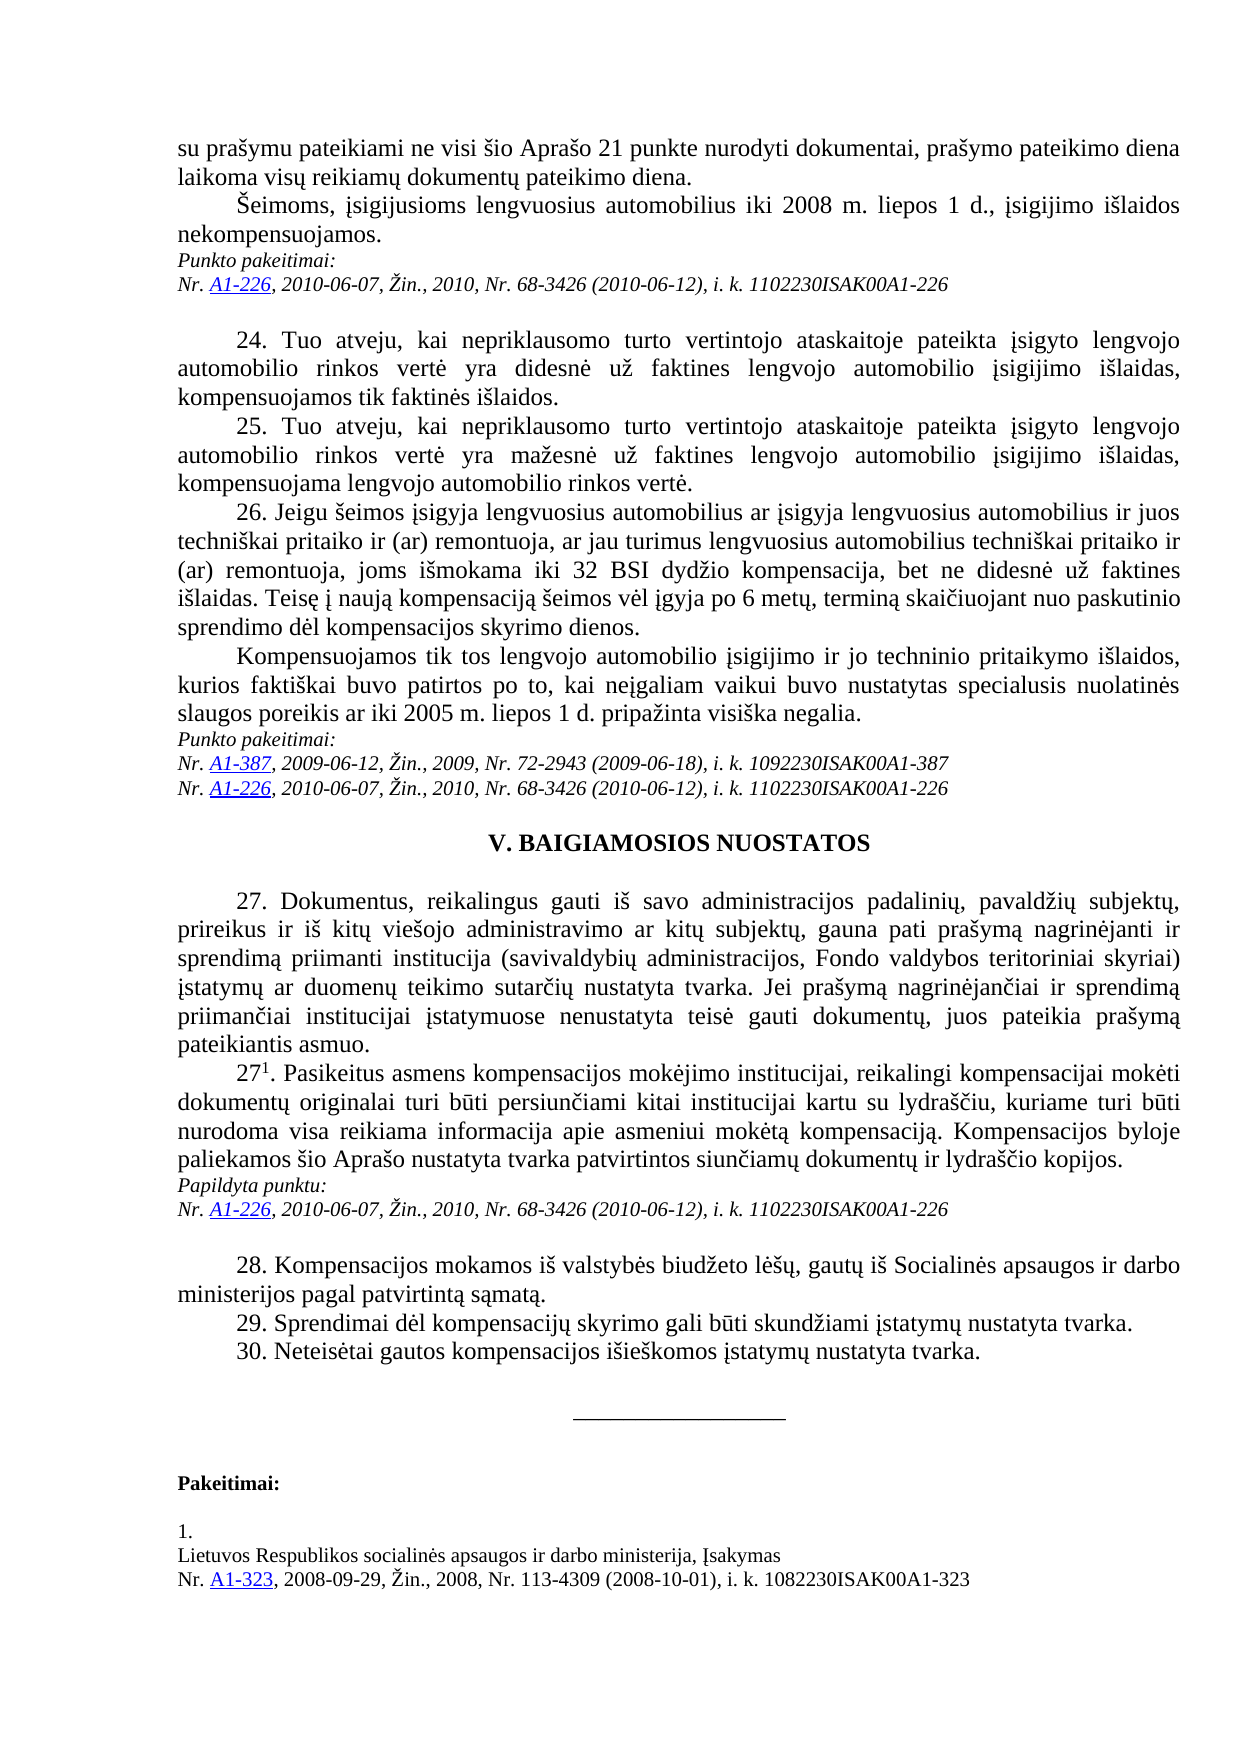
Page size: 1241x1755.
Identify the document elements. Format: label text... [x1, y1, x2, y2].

text Nr. A1-226, 2010-06-07, Žin., 2010, Nr. 68-3426 (2010-06-12), i. k. 1102230ISAK00A1-226 [177, 272, 1181, 296]
text 26. Jeigu šeimos įsigyja lengvuosius automobilius ar įsigyja lengvuosius automobilius ir juos techniškai pritaiko ir (ar) remontuoja, ar jau turimus lengvuosius automobilius techniškai pritaiko ir (ar) remontuoja, joms išmokama iki 32 BSI dydžio kompensacija, bet ne didesnė už faktines išlaidas. Teisę į naują kompensaciją šeimos vėl įgyja po 6 metų, terminą skaičiuojant nuo paskutinio sprendimo dėl kompensacijos skyrimo dienos. [177, 497, 1181, 641]
text 30. Neteisėtai gautos kompensacijos išieškomos įstatymų nustatyta tvarka. [177, 1336, 1181, 1365]
text Nr. A1-323, 2008-09-29, Žin., 2008, Nr. 113-4309 (2008-10-01), i. k. 1082230ISAK00A1-323 [177, 1567, 1181, 1591]
text Papildyta punktu: [177, 1173, 1181, 1197]
text Kompensuojamos tik tos lengvojo automobilio įsigijimo ir jo techninio pritaikymo išlaidos, kurios faktiškai buvo patirtos po to, kai neįgaliam vaikui buvo nustatytas specialusis nuolatinės slaugos poreikis ar iki 2005 m. liepos 1 d. pripažinta visiška negalia. [177, 641, 1181, 727]
text Punkto pakeitimai: [177, 248, 1181, 272]
text 25. Tuo atveju, kai nepriklausomo turto vertintojo ataskaitoje pateikta įsigyto lengvojo automobilio rinkos vertė yra mažesnė už faktines lengvojo automobilio įsigijimo išlaidas, kompensuojama lengvojo automobilio rinkos vertė. [177, 411, 1181, 497]
text _________________ [177, 1394, 1181, 1423]
text Nr. A1-226, 2010-06-07, Žin., 2010, Nr. 68-3426 (2010-06-12), i. k. 1102230ISAK00A1-226 [177, 775, 1181, 799]
text Nr. A1-226, 2010-06-07, Žin., 2010, Nr. 68-3426 (2010-06-12), i. k. 1102230ISAK00A1-226 [177, 1197, 1181, 1221]
text V. BAIGIAMOSIOS NUOSTATOS [177, 828, 1181, 857]
text 29. Sprendimai dėl kompensacijų skyrimo gali būti skundžiami įstatymų nustatyta tvarka. [177, 1308, 1181, 1336]
text Nr. A1-387, 2009-06-12, Žin., 2009, Nr. 72-2943 (2009-06-18), i. k. 1092230ISAK00A1-387 [177, 751, 1181, 775]
text 28. Kompensacijos mokamos iš valstybės biudžeto lėšų, gautų iš Socialinės apsaugos ir darbo ministerijos pagal patvirtintą sąmatą. [177, 1250, 1181, 1308]
text Lietuvos Respublikos socialinės apsaugos ir darbo ministerija, Įsakymas [177, 1543, 1181, 1567]
text Pakeitimai: [177, 1471, 1181, 1495]
text 27. Dokumentus, reikalingus gauti iš savo administracijos padalinių, pavaldžių subjektų, prireikus ir iš kitų viešojo administravimo ar kitų subjektų, gauna pati prašymą nagrinėjanti ir sprendimą priimanti institucija (savivaldybių administracijos, Fondo valdybos teritoriniai skyriai) įstatymų ar duomenų teikimo sutarčių nustatyta tvarka. Jei prašymą nagrinėjančiai ir sprendimą priimančiai institucijai įstatymuose nenustatyta teisė gauti dokumentų, juos pateikia prašymą pateikiantis asmuo. [177, 886, 1181, 1058]
text 24. Tuo atveju, kai nepriklausomo turto vertintojo ataskaitoje pateikta įsigyto lengvojo automobilio rinkos vertė yra didesnė už faktines lengvojo automobilio įsigijimo išlaidas, kompensuojamos tik faktinės išlaidos. [177, 325, 1181, 411]
text Punkto pakeitimai: [177, 727, 1181, 751]
text 271. Pasikeitus asmens kompensacijos mokėjimo institucijai, reikalingi kompensacijai mokėti dokumentų originalai turi būti persiunčiami kitai institucijai kartu su lydraščiu, kuriame turi būti nurodoma visa reikiama informacija apie asmeniui mokėtą kompensaciją. Kompensacijos byloje paliekamos šio Aprašo nustatyta tvarka patvirtintos siunčiamų dokumentų ir lydraščio kopijos. [177, 1058, 1181, 1173]
text 1. [177, 1519, 1181, 1543]
text Šeimoms, įsigijusioms lengvuosius automobilius iki 2008 m. liepos 1 d., įsigijimo išlaidos nekompensuojamos. [177, 190, 1181, 248]
text su prašymu pateikiami ne visi šio Aprašo 21 punkte nurodyti dokumentai, prašymo pateikimo diena laikoma visų reikiamų dokumentų pateikimo diena. [177, 133, 1181, 190]
